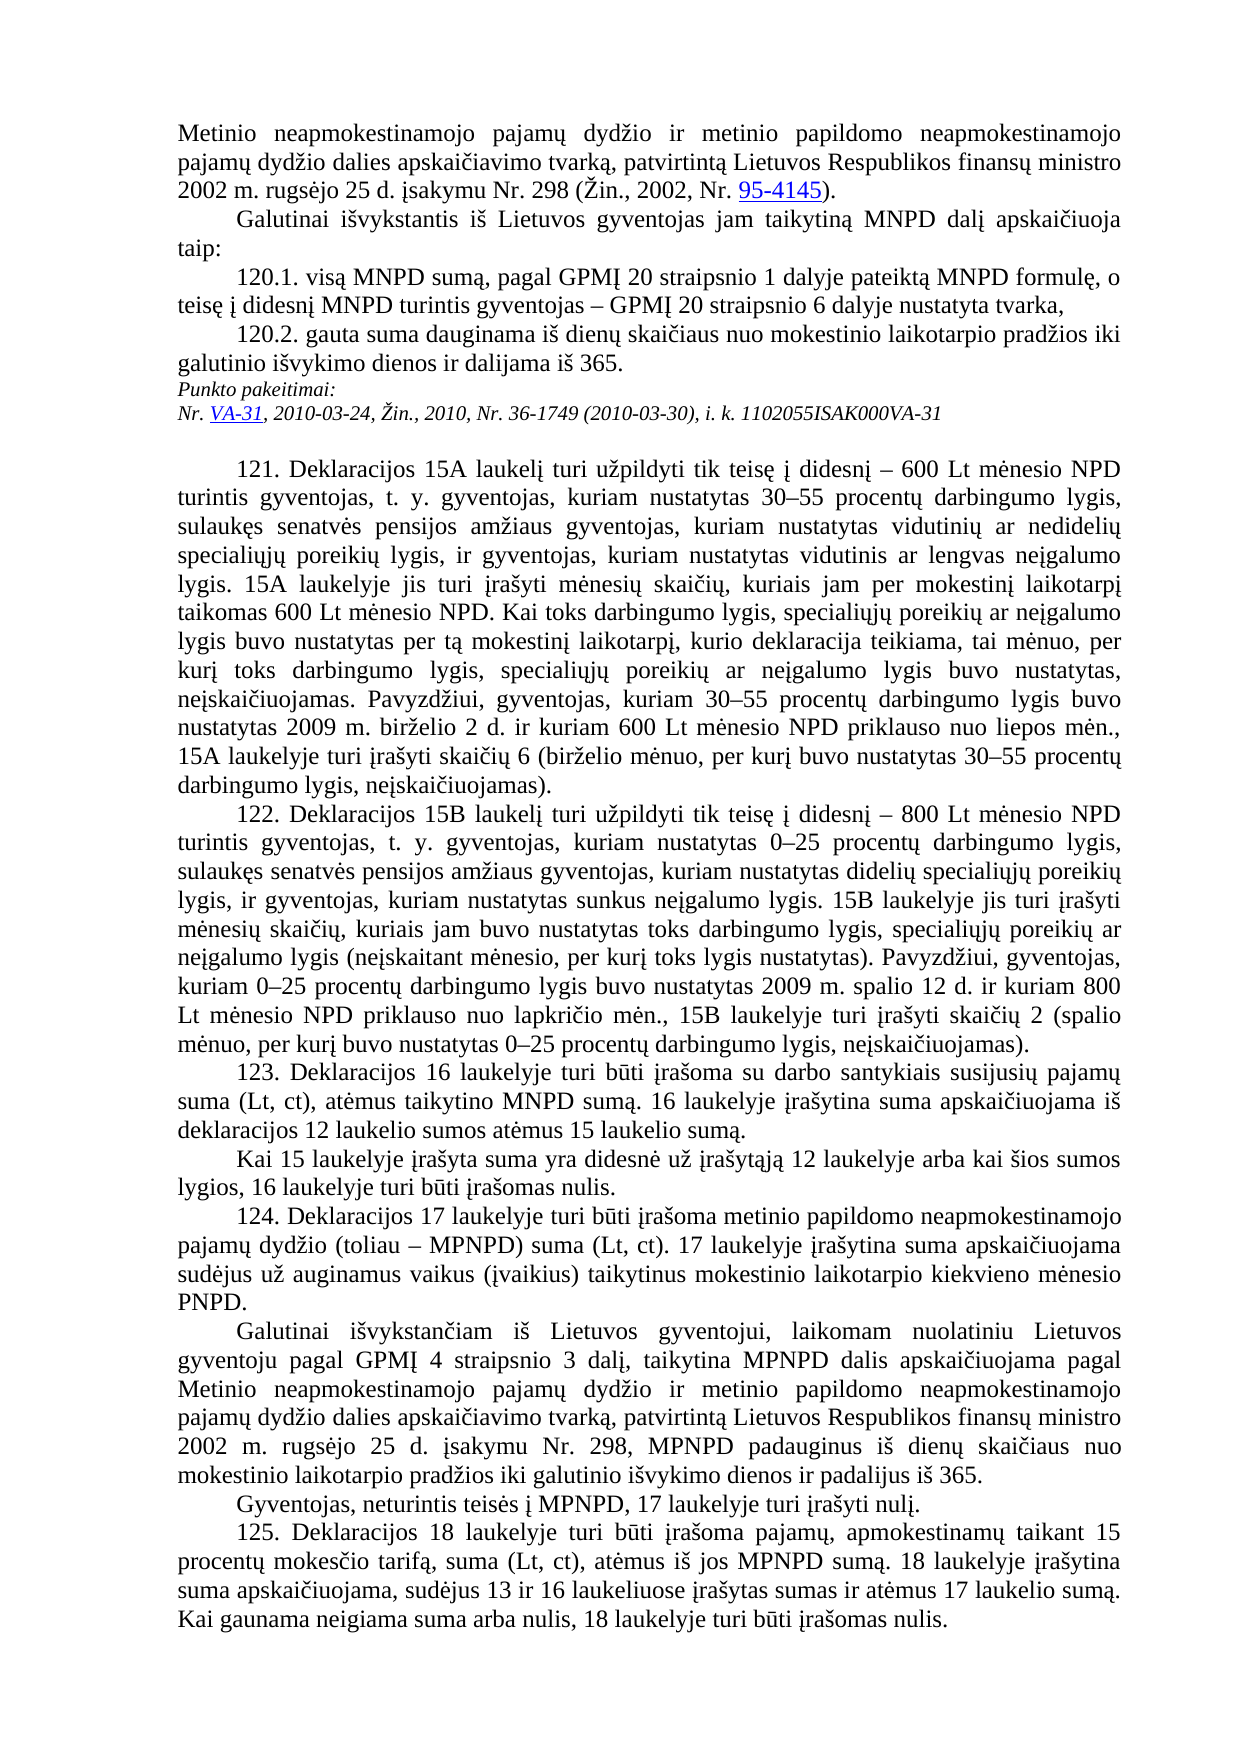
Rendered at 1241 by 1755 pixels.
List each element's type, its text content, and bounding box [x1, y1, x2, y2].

text 125. Deklaracijos 18 laukelyje turi būti įrašoma pajamų, apmokestinamų taikant 15 procentų mokesčio tarifą, suma (Lt, ct), atėmus iš jos MPNPD sumą. 18 laukelyje įrašytina suma apskaičiuojama, sudėjus 13 ir 16 laukeliuose įrašytas sumas ir atėmus 17 laukelio sumą. Kai gaunama neigiama suma arba nulis, 18 laukelyje turi būti įrašomas nulis. [177, 1517, 1122, 1632]
text Galutinai išvykstančiam iš Lietuvos gyventojui, laikomam nuolatiniu Lietuvos gyventoju pagal GPMĮ 4 straipsnio 3 dalį, taikytina MPNPD dalis apskaičiuojama pagal Metinio neapmokestinamojo pajamų dydžio ir metinio papildomo neapmokestinamojo pajamų dydžio dalies apskaičiavimo tvarką, patvirtintą Lietuvos Respublikos finansų ministro 2002 m. rugsėjo 25 d. įsakymu Nr. 298, MPNPD padauginus iš dienų skaičiaus nuo mokestinio laikotarpio pradžios iki galutinio išvykimo dienos ir padalijus iš 365. [177, 1316, 1122, 1489]
text 123. Deklaracijos 16 laukelyje turi būti įrašoma su darbo santykiais susijusių pajamų suma (Lt, ct), atėmus taikytino MNPD sumą. 16 laukelyje įrašytina suma apskaičiuojama iš deklaracijos 12 laukelio sumos atėmus 15 laukelio sumą. [177, 1057, 1122, 1144]
text Kai 15 laukelyje įrašyta suma yra didesnė už įrašytąją 12 laukelyje arba kai šios sumos lygios, 16 laukelyje turi būti įrašomas nulis. [177, 1144, 1122, 1201]
text 121. Deklaracijos 15A laukelį turi užpildyti tik teisę į didesnį – 600 Lt mėnesio NPD turintis gyventojas, t. y. gyventojas, kuriam nustatytas 30–55 procentų darbingumo lygis, sulaukęs senatvės pensijos amžiaus gyventojas, kuriam nustatytas vidutinių ar nedidelių specialiųjų poreikių lygis, ir gyventojas, kuriam nustatytas vidutinis ar lengvas neįgalumo lygis. 15A laukelyje jis turi įrašyti mėnesių skaičių, kuriais jam per mokestinį laikotarpį taikomas 600 Lt mėnesio NPD. Kai toks darbingumo lygis, specialiųjų poreikių ar neįgalumo lygis buvo nustatytas per tą mokestinį laikotarpį, kurio deklaracija teikiama, tai mėnuo, per kurį toks darbingumo lygis, specialiųjų poreikių ar neįgalumo lygis buvo nustatytas, neįskaičiuojamas. Pavyzdžiui, gyventojas, kuriam 30–55 procentų darbingumo lygis buvo nustatytas 2009 m. birželio 2 d. ir kuriam 600 Lt mėnesio NPD priklauso nuo liepos mėn., 15A laukelyje turi įrašyti skaičių 6 (birželio mėnuo, per kurį buvo nustatytas 30–55 procentų darbingumo lygis, neįskaičiuojamas). [177, 454, 1122, 799]
text Gyventojas, neturintis teisės į MPNPD, 17 laukelyje turi įrašyti nulį. [177, 1489, 1122, 1517]
text Nr. VA-31, 2010-03-24, Žin., 2010, Nr. 36-1749 (2010-03-30), i. k. 1102055ISAK000VA-31 [177, 401, 1122, 425]
text 124. Deklaracijos 17 laukelyje turi būti įrašoma metinio papildomo neapmokestinamojo pajamų dydžio (toliau – MPNPD) suma (Lt, ct). 17 laukelyje įrašytina suma apskaičiuojama sudėjus už auginamus vaikus (įvaikius) taikytinus mokestinio laikotarpio kiekvieno mėnesio PNPD. [177, 1201, 1122, 1316]
text Metinio neapmokestinamojo pajamų dydžio ir metinio papildomo neapmokestinamojo pajamų dydžio dalies apskaičiavimo tvarką, patvirtintą Lietuvos Respublikos finansų ministro 2002 m. rugsėjo 25 d. įsakymu Nr. 298 (Žin., 2002, Nr. 95-4145). [177, 118, 1122, 204]
text 122. Deklaracijos 15B laukelį turi užpildyti tik teisę į didesnį – 800 Lt mėnesio NPD turintis gyventojas, t. y. gyventojas, kuriam nustatytas 0–25 procentų darbingumo lygis, sulaukęs senatvės pensijos amžiaus gyventojas, kuriam nustatytas didelių specialiųjų poreikių lygis, ir gyventojas, kuriam nustatytas sunkus neįgalumo lygis. 15B laukelyje jis turi įrašyti mėnesių skaičių, kuriais jam buvo nustatytas toks darbingumo lygis, specialiųjų poreikių ar neįgalumo lygis (neįskaitant mėnesio, per kurį toks lygis nustatytas). Pavyzdžiui, gyventojas, kuriam 0–25 procentų darbingumo lygis buvo nustatytas 2009 m. spalio 12 d. ir kuriam 800 Lt mėnesio NPD priklauso nuo lapkričio mėn., 15B laukelyje turi įrašyti skaičių 2 (spalio mėnuo, per kurį buvo nustatytas 0–25 procentų darbingumo lygis, neįskaičiuojamas). [177, 799, 1122, 1057]
text Galutinai išvykstantis iš Lietuvos gyventojas jam taikytiną MNPD dalį apskaičiuoja taip: [177, 204, 1122, 262]
text Punkto pakeitimai: [177, 377, 1122, 401]
text 120.2. gauta suma dauginama iš dienų skaičiaus nuo mokestinio laikotarpio pradžios iki galutinio išvykimo dienos ir dalijama iš 365. [177, 319, 1122, 377]
text 120.1. visą MNPD sumą, pagal GPMĮ 20 straipsnio 1 dalyje pateiktą MNPD formulę, o teisę į didesnį MNPD turintis gyventojas – GPMĮ 20 straipsnio 6 dalyje nustatyta tvarka, [177, 262, 1122, 319]
